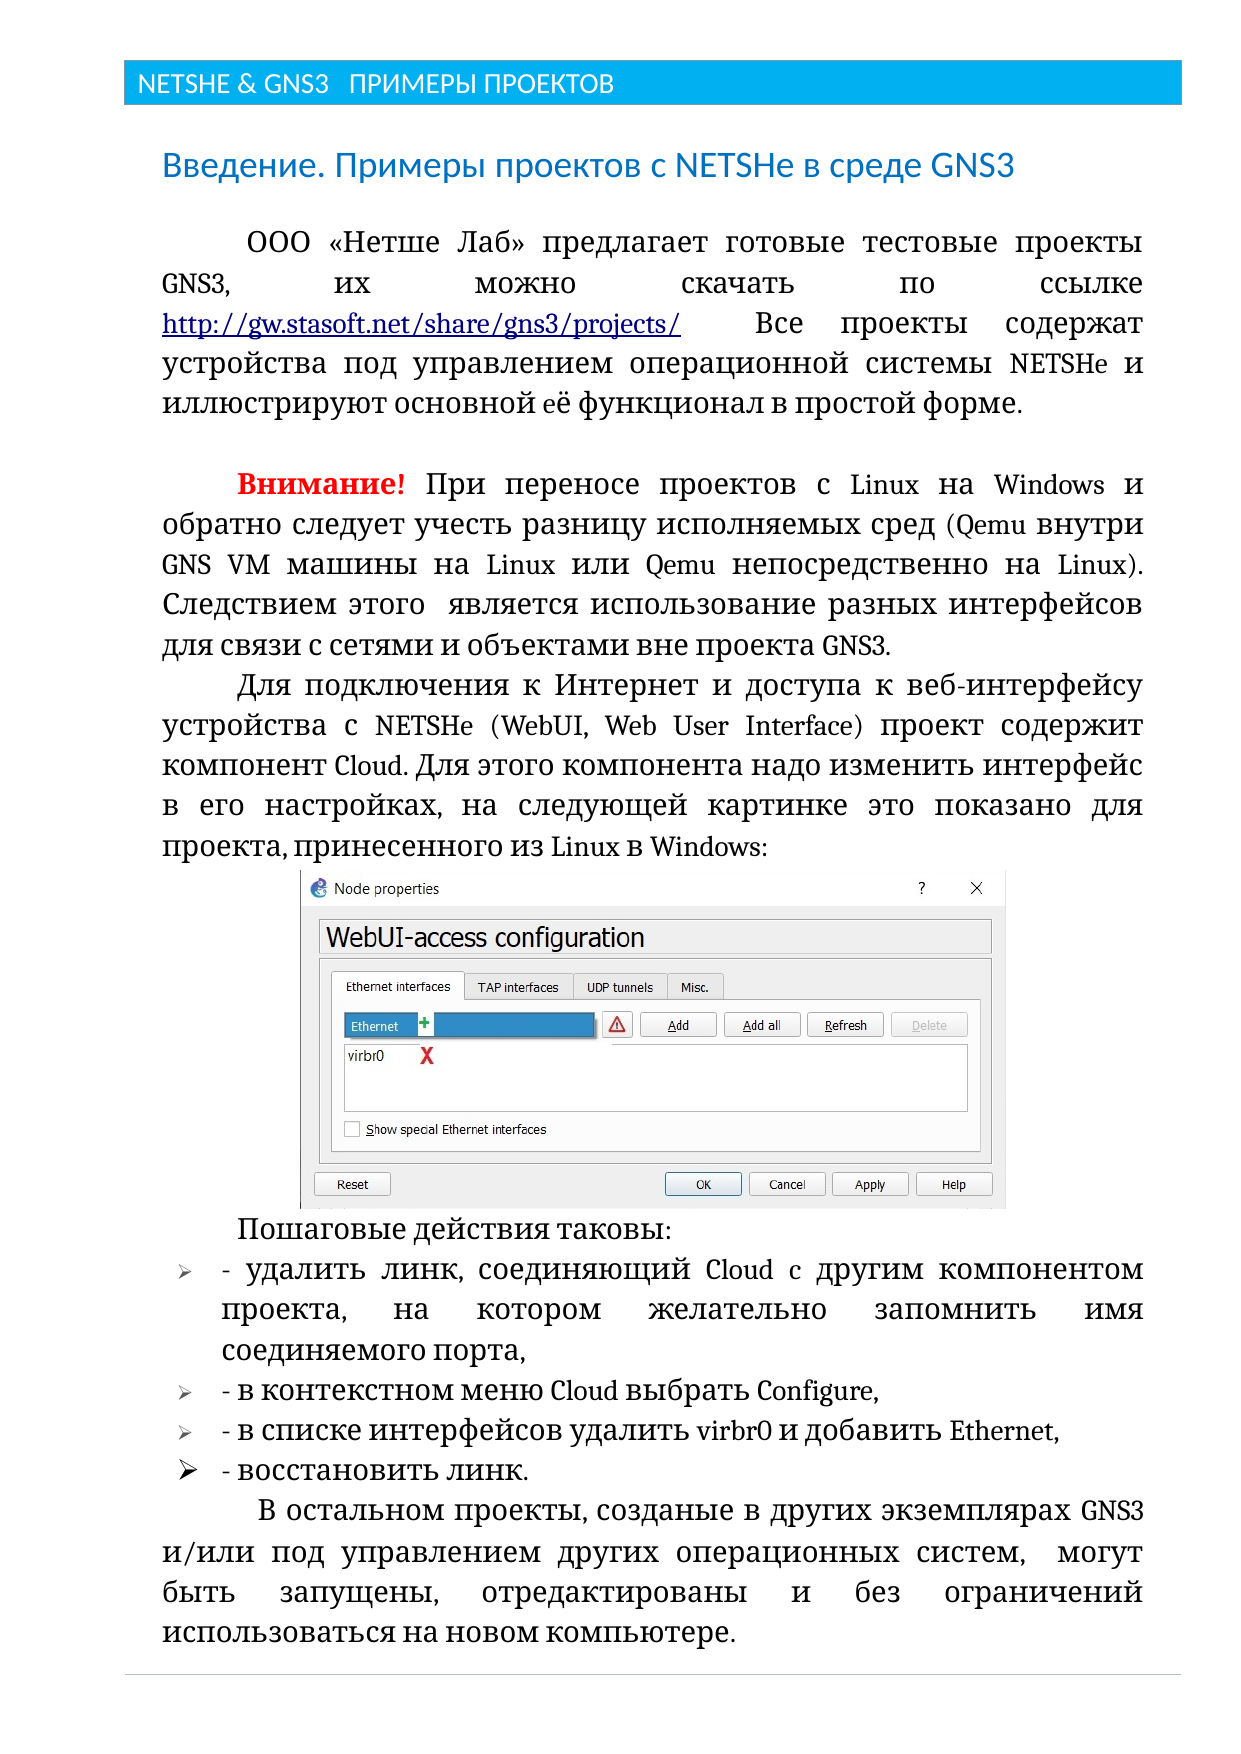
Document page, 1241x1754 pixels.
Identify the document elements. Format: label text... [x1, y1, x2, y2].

text В остальном проекты, созданые в других экземплярах GNS3 и/или под управлением других операционных систем, могут быть запущены, отредактированы и без ограничений использоваться на новом компьютере. [162, 1494, 1144, 1650]
list - в списке интерфейсов удалить virbr0 и добавить Ethernet, [177, 1414, 1144, 1448]
text Внимание! При переносе проектов с Linux на Windows и обратно следует учесть разницу исполняемых сред (Qemu внутри GNS VM машины на Linux или Qemu непосредственно на Linux). Следствием этого является использование разных интерфейсов для связи с сетями и объектами вне проекта GNS3. [162, 468, 1144, 662]
subtitle Введение. Примеры проектов c NETSHe в среде GNS3 [162, 141, 1144, 186]
text ООО «Нетше Лаб» предлагает готовые тестовые проекты GNS3, их можно скачать по ссылке http://gw.stasoft.net/share/gns3/projects/ Все проекты содержат устройства под управлением операционной системы NETSHe и иллюстрируют основной eё функционал в простой форме. [162, 227, 1144, 421]
list - удалить линк, соединяющий Cloud c другим компонентом проекта, на котором желательно запомнить имя соединяемого порта, [177, 1253, 1144, 1367]
list - восстановить линк. [177, 1454, 1144, 1488]
text Для подключения к Интернет и доступа к веб-интерфейсу устройства с NETSHe (WebUI, Web User Interface) проект содержит компонент Cloud. Для этого компонента надо изменить интерфейс в его настройках, на следующей картинке это показано для проекта, принесенного из Linux в Windows: [162, 669, 1144, 863]
text Пошаговые действия таковы: [162, 1213, 1144, 1247]
list - в контекстном меню Cloud выбрать Configure, [177, 1374, 1144, 1407]
